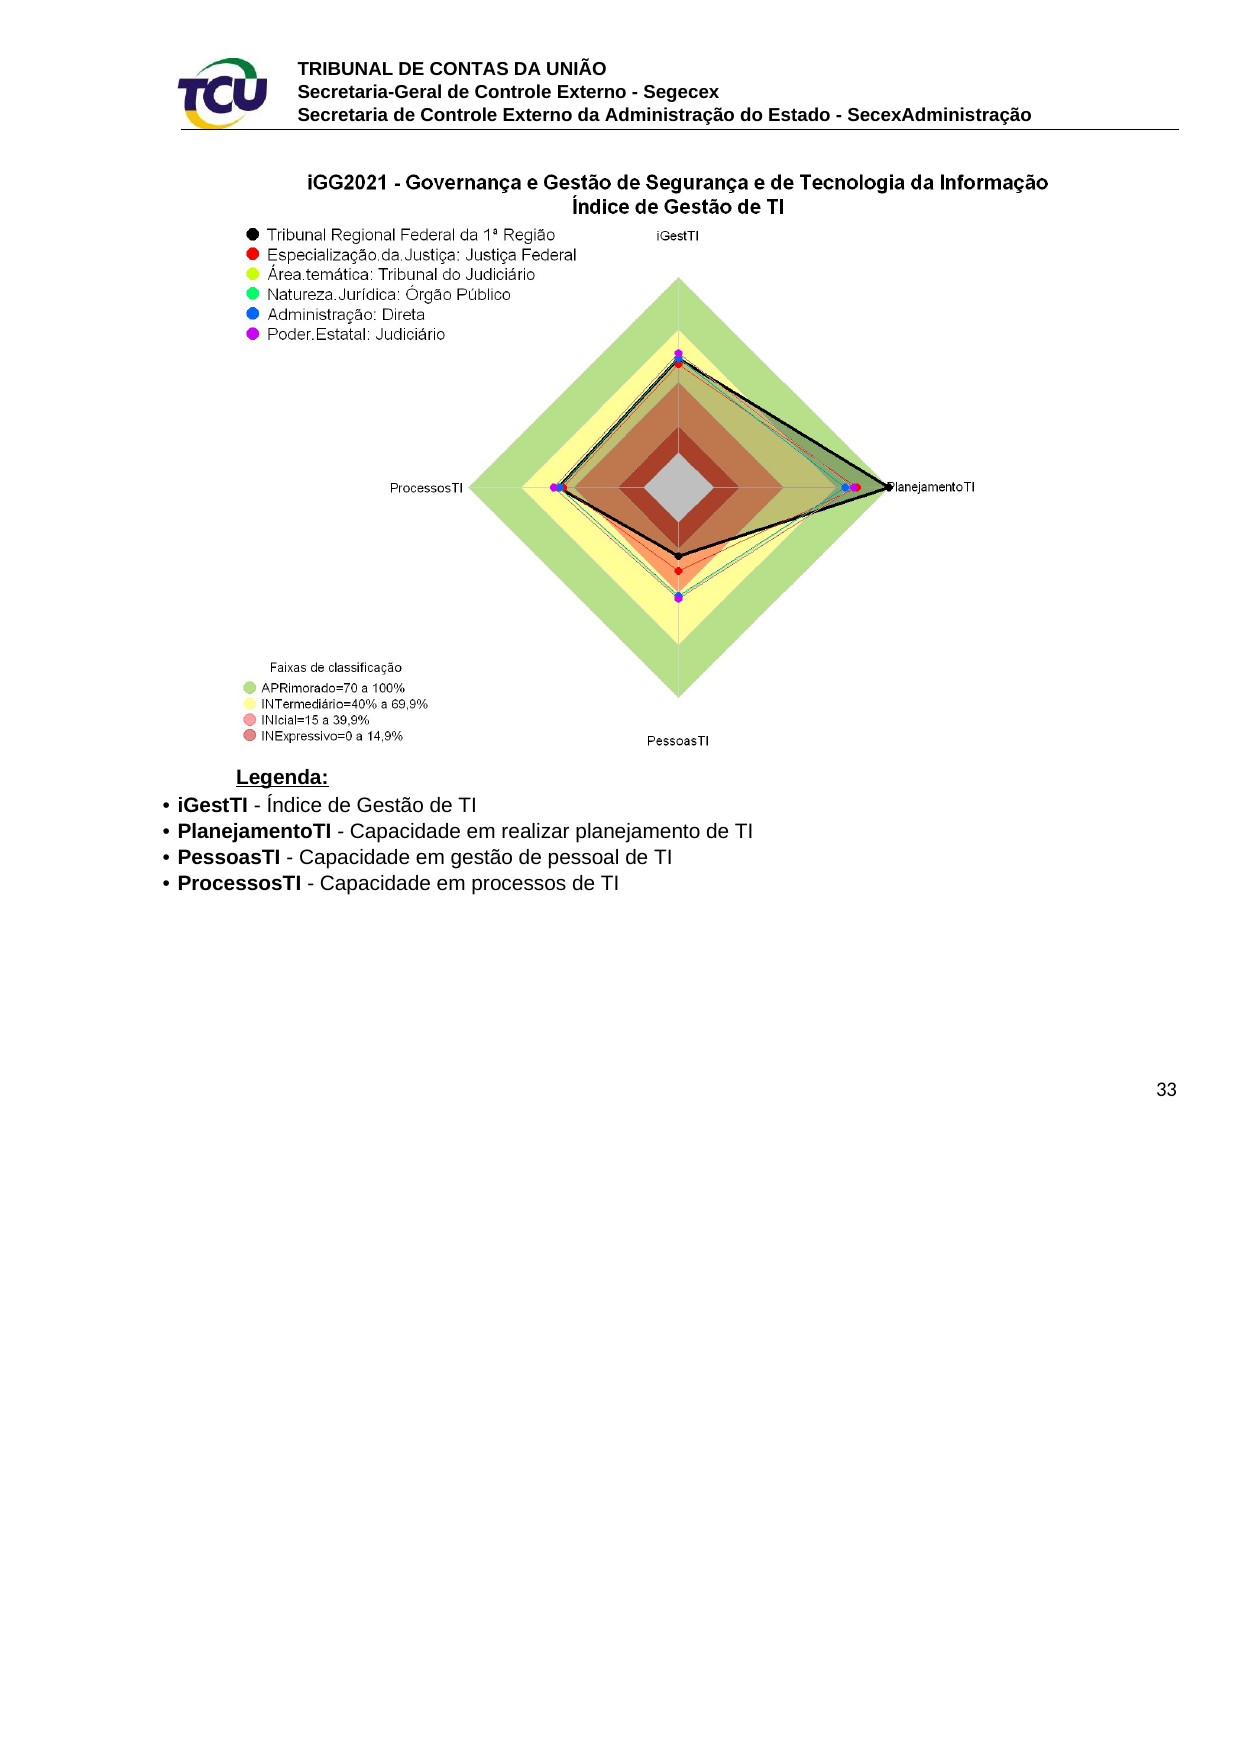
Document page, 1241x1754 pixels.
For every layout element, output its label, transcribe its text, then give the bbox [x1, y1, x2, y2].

list iGestTI - Índice de Gestão de TI [162, 793, 1181, 817]
list ProcessosTI - Capacidade em processos de TI [162, 870, 1181, 894]
text Legenda: [236, 765, 1181, 789]
list PessoasTI - Capacidade em gestão de pessoal de TI [162, 845, 1181, 869]
list PlanejamentoTI - Capacidade em realizar planejamento de TI [162, 819, 1181, 843]
picture [177, 58, 267, 130]
picture [235, 172, 1122, 764]
